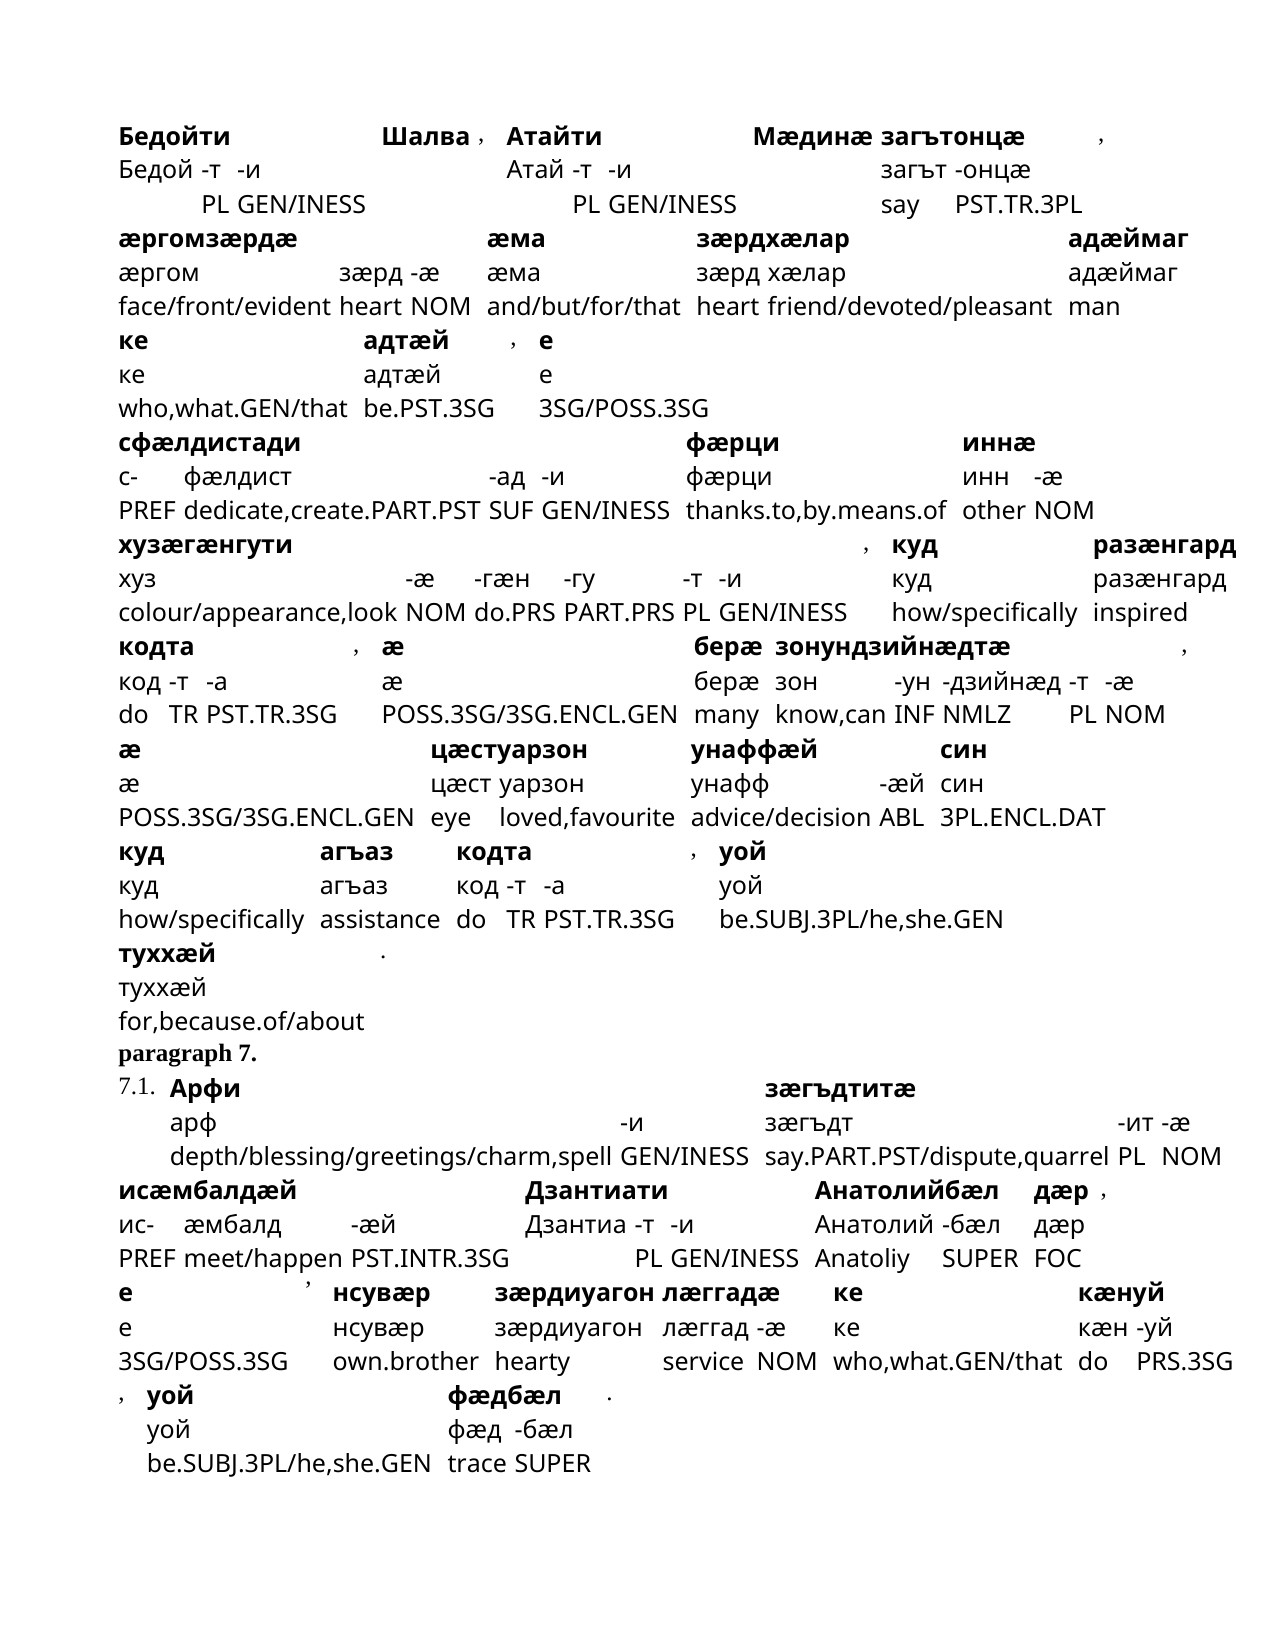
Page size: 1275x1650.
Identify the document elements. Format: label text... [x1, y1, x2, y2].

text NOM [410, 288, 472, 322]
text NOM [405, 595, 466, 629]
text -и [718, 561, 848, 595]
text е [539, 322, 717, 357]
text адæймаг [1068, 254, 1178, 288]
text син [940, 731, 1113, 765]
text уой [147, 1377, 440, 1411]
text depth/blessing/greetings/charm,spell [169, 1139, 612, 1173]
text heart [696, 288, 760, 322]
text , [1181, 629, 1202, 658]
text do.PRS [474, 595, 556, 629]
text -т [634, 1207, 663, 1241]
text унафф [691, 765, 872, 799]
text лæггад [662, 1309, 749, 1343]
text зæрдхæлар [696, 220, 1060, 254]
text хæлар [767, 254, 1053, 288]
text æргом [118, 254, 331, 288]
text син [940, 765, 1106, 799]
text зæрдиуагон [494, 1275, 655, 1309]
text -æ [756, 1309, 818, 1343]
text SUF [488, 493, 533, 527]
text куд [891, 561, 1078, 595]
text куд [891, 527, 1085, 561]
text зæгъдт [764, 1105, 1110, 1139]
text PL [1069, 697, 1097, 731]
text -т [169, 663, 198, 697]
text -æ [1033, 459, 1095, 493]
text . [380, 936, 401, 964]
text PL [201, 186, 229, 220]
text who,what.GEN/that [833, 1343, 1063, 1377]
text нсувæр [332, 1275, 487, 1309]
text man [1068, 288, 1178, 322]
text дæр [1033, 1207, 1085, 1241]
text фæдбæл [447, 1377, 599, 1411]
text INF [894, 697, 934, 731]
text зон [775, 663, 887, 697]
text dedicate,create.PART.PST [183, 493, 481, 527]
text say [881, 186, 947, 220]
text -и [541, 459, 670, 493]
text Бедой [118, 152, 193, 186]
text агъаз [319, 867, 441, 902]
text do [1078, 1343, 1128, 1377]
text æ [381, 663, 678, 697]
text -дзийнæд [942, 663, 1061, 697]
text -онцæ [954, 152, 1083, 186]
text -т [682, 561, 711, 595]
text PST.INTR.3SG [351, 1241, 510, 1275]
text friend/devoted/pleasant [767, 288, 1053, 322]
text зонундзийнæдтæ [775, 629, 1173, 663]
text PST.TR.3SG [543, 902, 675, 936]
text е [118, 1309, 289, 1343]
text фæлдист [183, 459, 481, 493]
text унаффæй [691, 731, 932, 765]
text æргомзæрдæ [118, 220, 479, 254]
text туххæй [118, 936, 372, 970]
text NOM [1104, 697, 1166, 731]
text , [478, 118, 499, 147]
text 3SG/POSS.3SG [539, 391, 709, 425]
text -гу [563, 561, 675, 595]
text , [1100, 1173, 1121, 1202]
text PART.PRS [563, 595, 675, 629]
text адæймаг [1068, 220, 1189, 254]
text арф [169, 1105, 612, 1139]
text how/specifically [891, 595, 1078, 629]
text Бедойти [118, 118, 374, 152]
text зæрд [696, 254, 760, 288]
text цæстуарзон [430, 731, 683, 765]
text берæ [693, 629, 767, 663]
text , [118, 1377, 139, 1406]
text , [690, 833, 711, 862]
text -æ [1104, 663, 1166, 697]
text -и [608, 152, 737, 186]
text куд [118, 867, 304, 902]
text -а [206, 663, 338, 697]
text ABL [879, 799, 925, 833]
text с- [118, 459, 176, 493]
text æ [118, 731, 423, 765]
text -и [237, 152, 366, 186]
text кæн [1078, 1309, 1128, 1343]
text -гæн [474, 561, 556, 595]
text ке [118, 322, 356, 357]
text FOC [1033, 1241, 1085, 1275]
text уой [147, 1411, 432, 1445]
text хузæгæнгути [118, 527, 855, 561]
text исæмбалдæй [118, 1173, 518, 1207]
text say.PART.PST/dispute,quarrel [764, 1139, 1110, 1173]
text зæрд [339, 254, 403, 288]
text paragraph 7. [118, 1038, 1249, 1067]
text be.PST.3SG [363, 391, 495, 425]
text trace [447, 1445, 507, 1479]
text POSS.3SG/3SG.ENCL.GEN [381, 697, 678, 731]
text thanks.to,by.means.of [686, 493, 947, 527]
text PREF [118, 493, 176, 527]
text Anatoliy [814, 1241, 934, 1275]
text Мæдинæ [752, 118, 873, 152]
text 7.1. [118, 1071, 162, 1099]
text берæ [693, 663, 759, 697]
text NOM [756, 1343, 818, 1377]
text -æ [405, 561, 466, 595]
text NOM [1033, 493, 1095, 527]
text код [456, 867, 499, 902]
text for,because.of/about [118, 1004, 365, 1038]
text æма [487, 254, 681, 288]
text GEN/INESS [670, 1241, 799, 1275]
text be.SUBJ.3PL/he,she.GEN [147, 1445, 432, 1479]
text æмбалд [183, 1207, 343, 1241]
text цæст [430, 765, 492, 799]
text meet/happen [183, 1241, 343, 1275]
text зæрдиуагон [494, 1309, 643, 1343]
text ке [833, 1309, 1063, 1343]
text how/specifically [118, 902, 304, 936]
text be.SUBJ.3PL/he,she.GEN [719, 902, 1004, 936]
text инн [962, 459, 1026, 493]
text -и [670, 1207, 799, 1241]
text do [456, 902, 499, 936]
text know,can [775, 697, 887, 731]
text face/front/evident [118, 288, 331, 322]
text код [118, 663, 161, 697]
text нсувæр [332, 1309, 479, 1343]
text куд [118, 833, 312, 867]
text е [539, 357, 709, 391]
text PL [634, 1241, 663, 1275]
text æма [487, 220, 689, 254]
text ис- [118, 1207, 176, 1241]
text TR [506, 902, 536, 936]
text 3PL.ENCL.DAT [940, 799, 1106, 833]
text service [662, 1343, 749, 1377]
text , [1098, 118, 1119, 147]
text who,what.GEN/that [118, 391, 348, 425]
text POSS.3SG/3SG.ENCL.GEN [118, 799, 415, 833]
text уой [719, 833, 1012, 867]
text GEN/INESS [718, 595, 848, 629]
text уарзон [499, 765, 675, 799]
text , [510, 322, 531, 351]
text -т [1069, 663, 1097, 697]
text ке [118, 357, 348, 391]
text кодта [456, 833, 683, 867]
text -бæл [942, 1207, 1018, 1241]
text PREF [118, 1241, 176, 1275]
text PST.TR.3SG [206, 697, 338, 731]
text -ун [894, 663, 934, 697]
text GEN/INESS [541, 493, 670, 527]
text PL [1117, 1139, 1153, 1173]
text æ [381, 629, 686, 663]
text -а [543, 867, 675, 902]
text разæнгард [1093, 561, 1227, 595]
text -т [201, 152, 229, 186]
text загът [881, 152, 947, 186]
text -æ [1161, 1105, 1222, 1139]
text PST.TR.3PL [954, 186, 1083, 220]
text -ад [488, 459, 533, 493]
text зæгъдтитæ [764, 1071, 1230, 1105]
text SUPER [514, 1445, 591, 1479]
text Анатолий [814, 1207, 934, 1241]
text адтæй [363, 357, 495, 391]
text æ [118, 765, 415, 799]
text фæрци [686, 459, 947, 493]
text -æй [351, 1207, 510, 1241]
text loved,favourite [499, 799, 675, 833]
text inspired [1093, 595, 1227, 629]
text do [118, 697, 161, 731]
text Атай [506, 152, 564, 186]
text colour/appearance,look [118, 595, 398, 629]
text кодта [118, 629, 345, 663]
text own.brother [332, 1343, 479, 1377]
text кæнуй [1078, 1275, 1241, 1309]
text PRS.3SG [1136, 1343, 1233, 1377]
text other [962, 493, 1026, 527]
text and/but/for/that [487, 288, 681, 322]
text лæггадæ [662, 1275, 825, 1309]
text сфæлдистади [118, 425, 678, 459]
text е [118, 1275, 296, 1309]
text GEN/INESS [608, 186, 737, 220]
text фæд [447, 1411, 507, 1445]
text heart [339, 288, 403, 322]
text дæр [1033, 1173, 1093, 1207]
text many [693, 697, 759, 731]
text загътонцæ [881, 118, 1090, 152]
text разæнгард [1093, 527, 1237, 561]
text -æй [879, 765, 925, 799]
text -т [572, 152, 600, 186]
text GEN/INESS [237, 186, 366, 220]
text SUPER [942, 1241, 1018, 1275]
text eye [430, 799, 492, 833]
text -бæл [514, 1411, 591, 1445]
text -ит [1117, 1105, 1153, 1139]
text PL [572, 186, 600, 220]
text ’ [304, 1275, 325, 1304]
text агъаз [319, 833, 448, 867]
text адтæй [363, 322, 503, 357]
text advice/decision [691, 799, 872, 833]
text Атайти [506, 118, 745, 152]
text -æ [410, 254, 472, 288]
text NMLZ [942, 697, 1061, 731]
text Арфи [169, 1071, 757, 1105]
text Дзантиати [525, 1173, 807, 1207]
text уой [719, 867, 1004, 902]
text PL [682, 595, 711, 629]
text , [863, 527, 884, 556]
text Шалва [381, 118, 470, 152]
text TR [169, 697, 198, 731]
text NOM [1161, 1139, 1222, 1173]
text hearty [494, 1343, 643, 1377]
text Анатолийбæл [814, 1173, 1026, 1207]
text -т [506, 867, 536, 902]
text 3SG/POSS.3SG [118, 1343, 289, 1377]
text . [606, 1377, 627, 1406]
text assistance [319, 902, 441, 936]
text хуз [118, 561, 398, 595]
text Дзантиа [525, 1207, 627, 1241]
text -и [620, 1105, 749, 1139]
text GEN/INESS [620, 1139, 749, 1173]
text фæрци [686, 425, 954, 459]
text -уй [1136, 1309, 1233, 1343]
text иннæ [962, 425, 1102, 459]
text , [353, 629, 374, 658]
text ке [833, 1275, 1070, 1309]
text туххæй [118, 970, 365, 1004]
